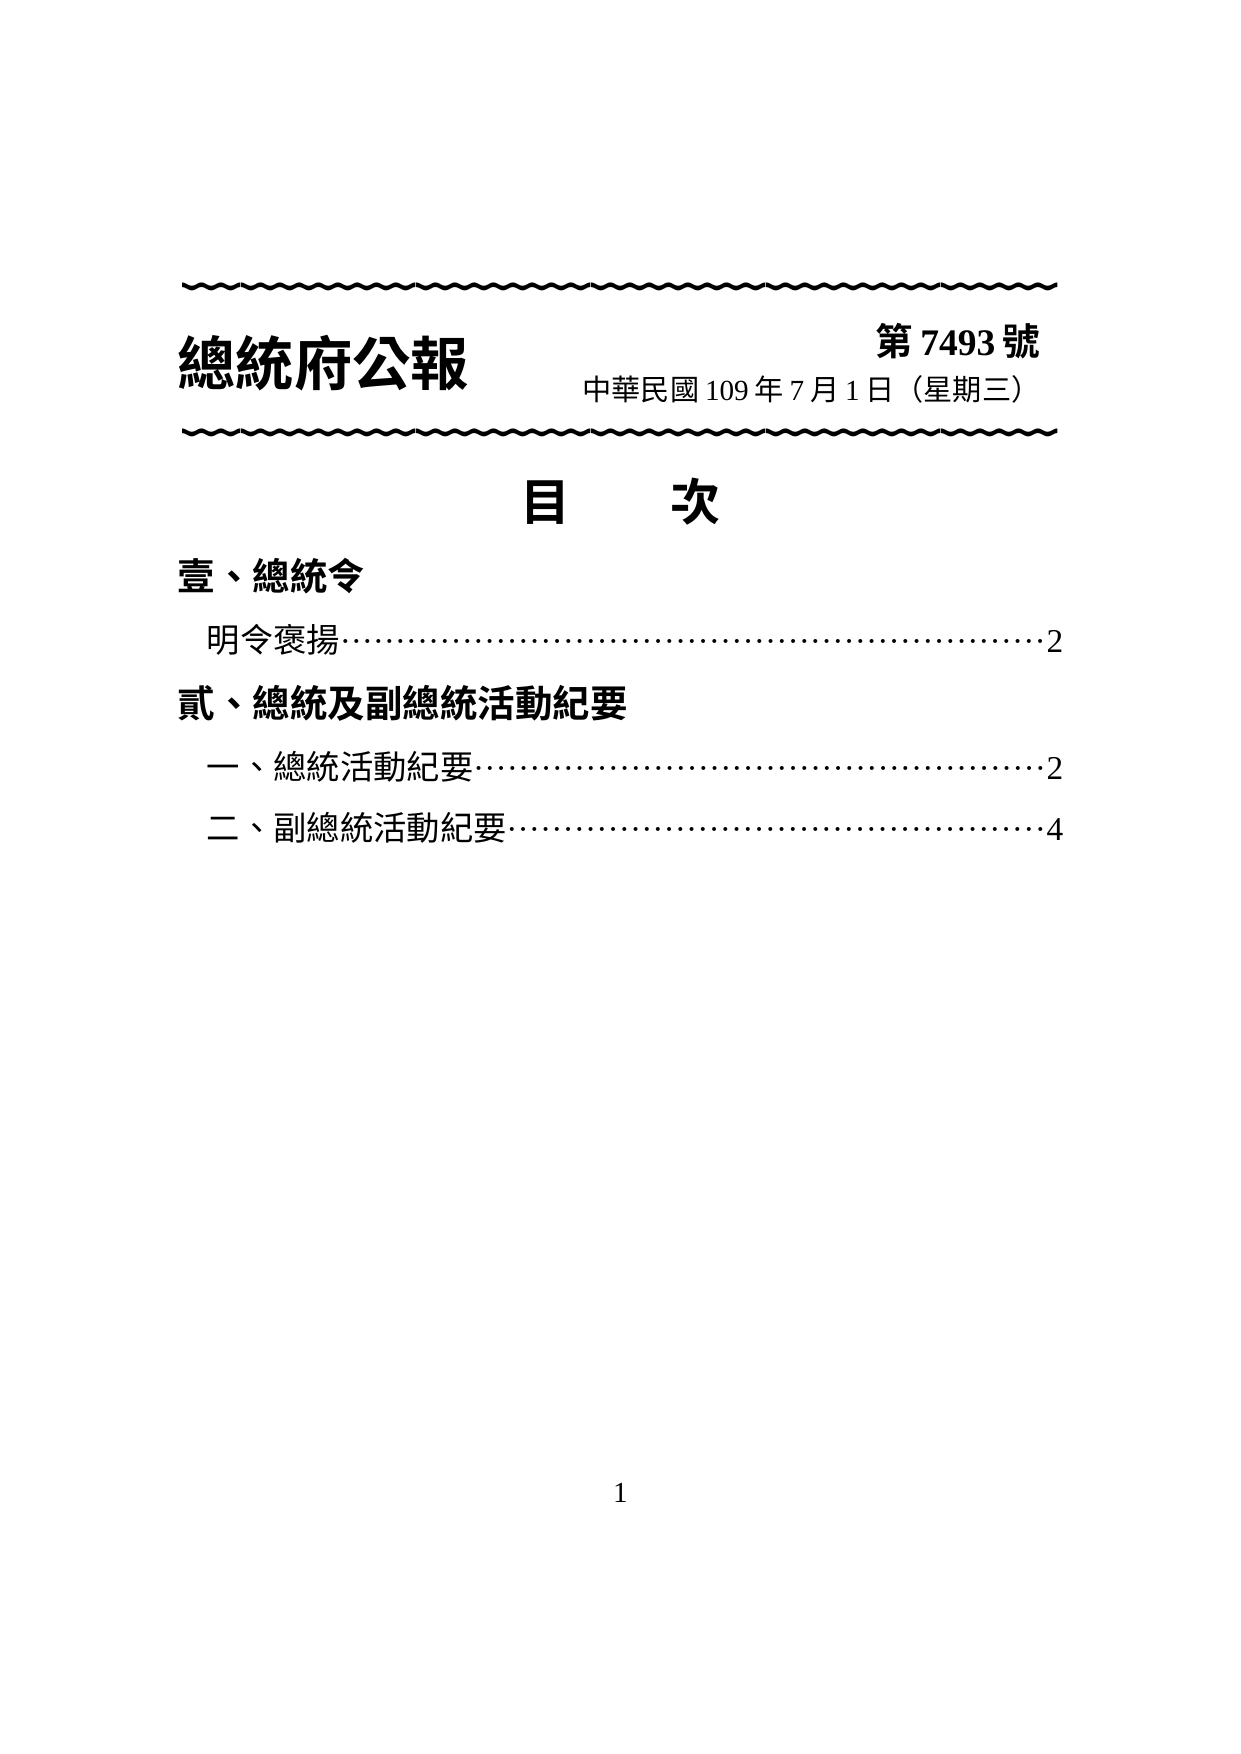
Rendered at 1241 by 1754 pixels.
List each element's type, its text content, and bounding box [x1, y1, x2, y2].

text 一、總統活動紀要 2 [206, 741, 1063, 789]
text 目 次 [177, 462, 1063, 534]
text ﹏﹏﹏﹏﹏﹏﹏﹏﹏﹏﹏﹏﹏﹏﹏ [177, 266, 1063, 291]
text ﹏﹏﹏﹏﹏﹏﹏﹏﹏﹏﹏﹏﹏﹏﹏ [177, 412, 1063, 437]
table_header 第7493號 中華民國109年7月1日（星期三） [505, 291, 1051, 412]
text 壹、總統令 [177, 547, 1063, 601]
text 二、副總統活動紀要 4 [206, 802, 1063, 850]
text 貳、總統及副總統活動紀要 [177, 674, 1063, 728]
text 明令褒揚 2 [206, 613, 1063, 662]
table_header 總統府公報 [166, 291, 505, 412]
